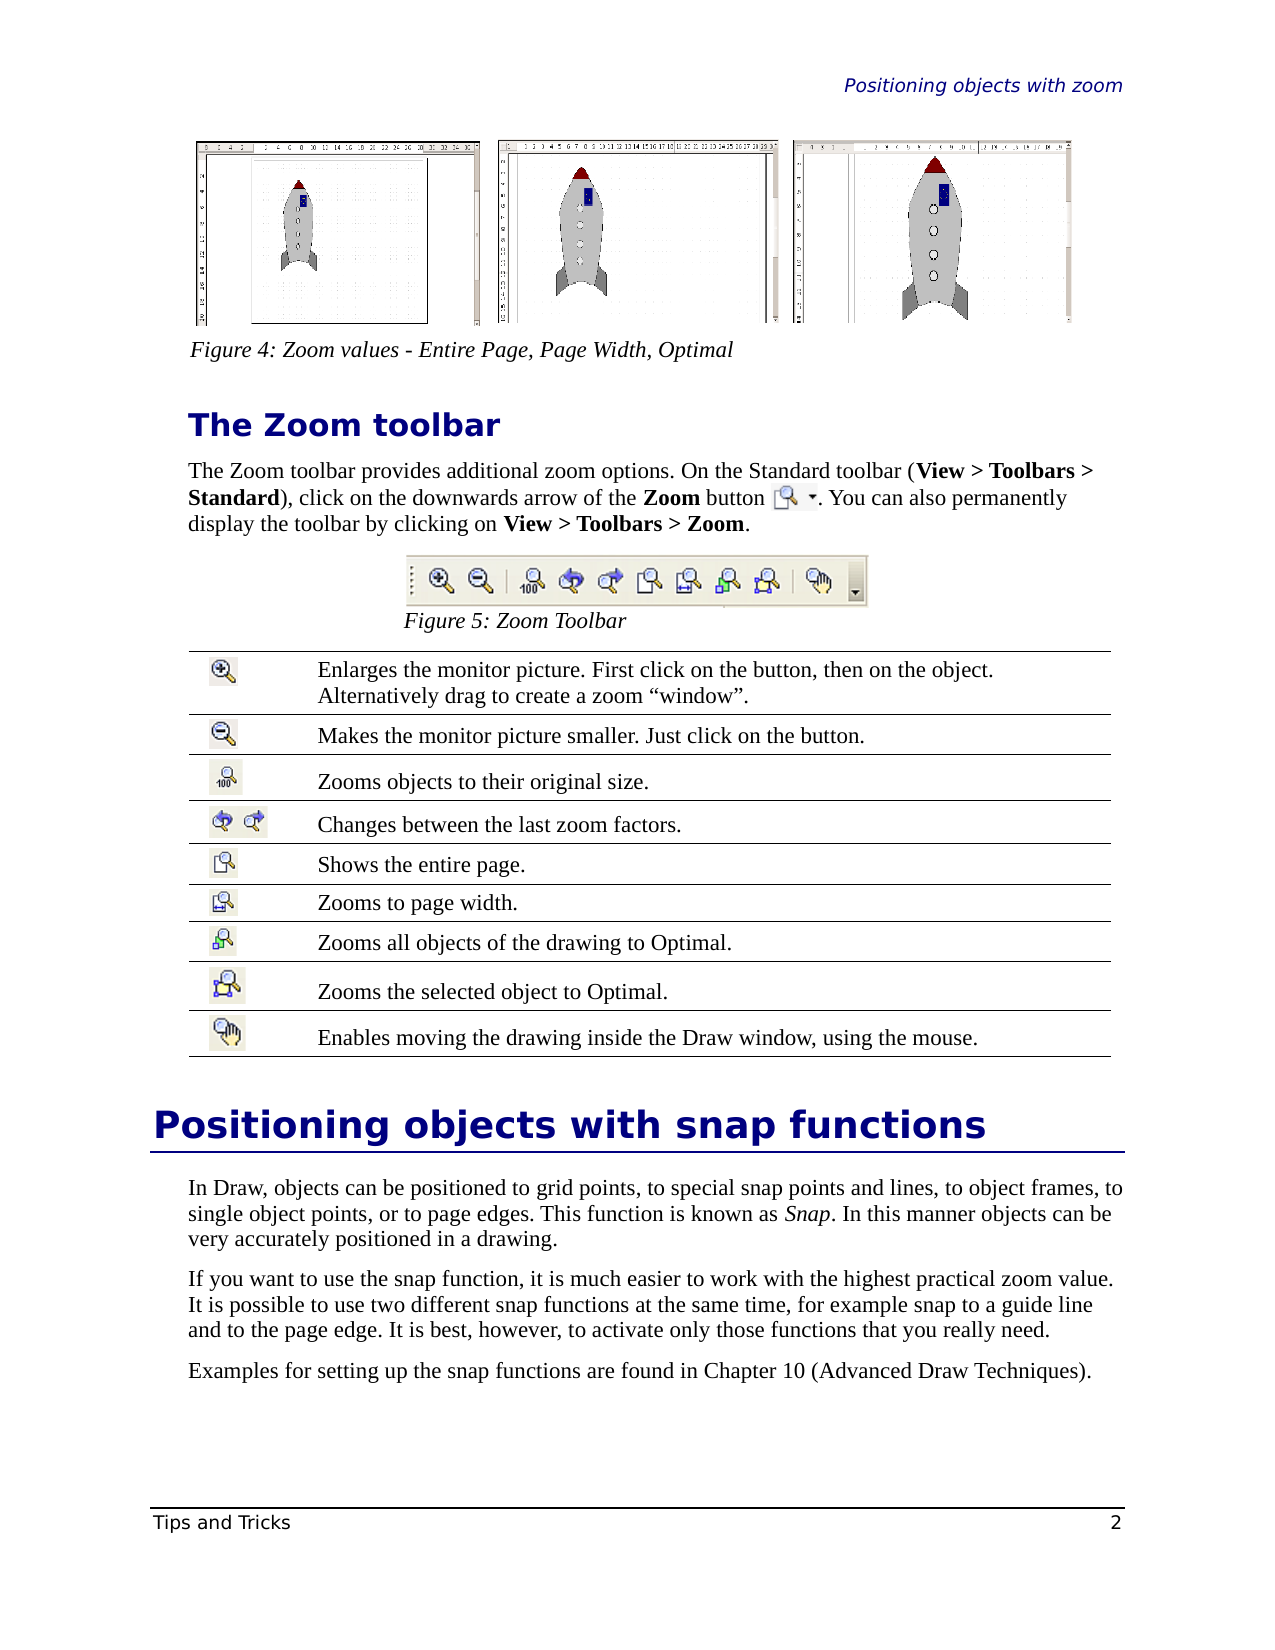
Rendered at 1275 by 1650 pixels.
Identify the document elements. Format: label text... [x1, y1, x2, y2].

text Figure 5: Zoom Toolbar [404, 554, 871, 633]
table_cell [189, 755, 274, 800]
table_cell Shows the entire page. [274, 844, 1111, 884]
table_cell [189, 962, 274, 1010]
table_cell [189, 801, 274, 843]
picture [190, 134, 1078, 337]
picture [209, 719, 238, 749]
table_cell Zooms to page width. [274, 885, 1111, 921]
text Examples for setting up the snap functions are found in Chapter 10 (Advanced Draw Techniques). [188, 1358, 1125, 1383]
table_cell Enables moving the drawing inside the Draw window, using the mouse. [274, 1011, 1111, 1056]
list Figure 4: Zoom values - Entire Page, Page Width, Optimal [190, 134, 1085, 362]
text The Zoom toolbar provides additional zoom options. On the Standard toolbar (View > Toolbars > Standard), click on the downwards arrow of the Zoom button . You can also permanently display the toolbar by clicking on View > Toolbars > Zoom. [188, 458, 1125, 536]
picture [209, 1015, 246, 1051]
picture [770, 483, 818, 511]
table_cell Zooms all objects of the drawing to Optimal. [274, 922, 1111, 961]
table_header [189, 652, 274, 714]
picture [209, 926, 237, 956]
picture [209, 657, 238, 686]
table_cell [189, 885, 274, 921]
table_cell Makes the monitor picture smaller. Just click on the button. [274, 715, 1111, 754]
table_cell Zooms objects to their original size. [274, 755, 1111, 800]
table_header Enlarges the monitor picture. First click on the button, then on the object. Alternatively drag to create a zoom “window”. [274, 652, 1111, 714]
picture [209, 967, 246, 1004]
table_cell [189, 844, 274, 884]
picture [209, 848, 238, 878]
picture [406, 554, 869, 608]
picture [209, 806, 268, 838]
table_cell [189, 922, 274, 961]
subtitle Positioning objects with snap functions [150, 1101, 1125, 1151]
table_cell Changes between the last zoom factors. [274, 801, 1111, 843]
text If you want to use the snap function, it is much easier to work with the highest practical zoom value. It is possible to use two different snap functions at the same time, for example snap to a guide line and to the page edge. It is best, however, to activate only those functions that you really need. [188, 1266, 1125, 1343]
table_cell Zooms the selected object to Optimal. [274, 962, 1111, 1010]
picture [209, 759, 243, 795]
table_cell [189, 1011, 274, 1056]
picture [209, 889, 238, 916]
subtitle The Zoom toolbar [188, 407, 1125, 443]
text In Draw, objects can be positioned to grid points, to special snap points and lines, to object frames, to single object points, or to page edges. This function is known as Snap. In this manner objects can be very accurately positioned in a drawing. [188, 1175, 1125, 1252]
table_cell [189, 715, 274, 754]
